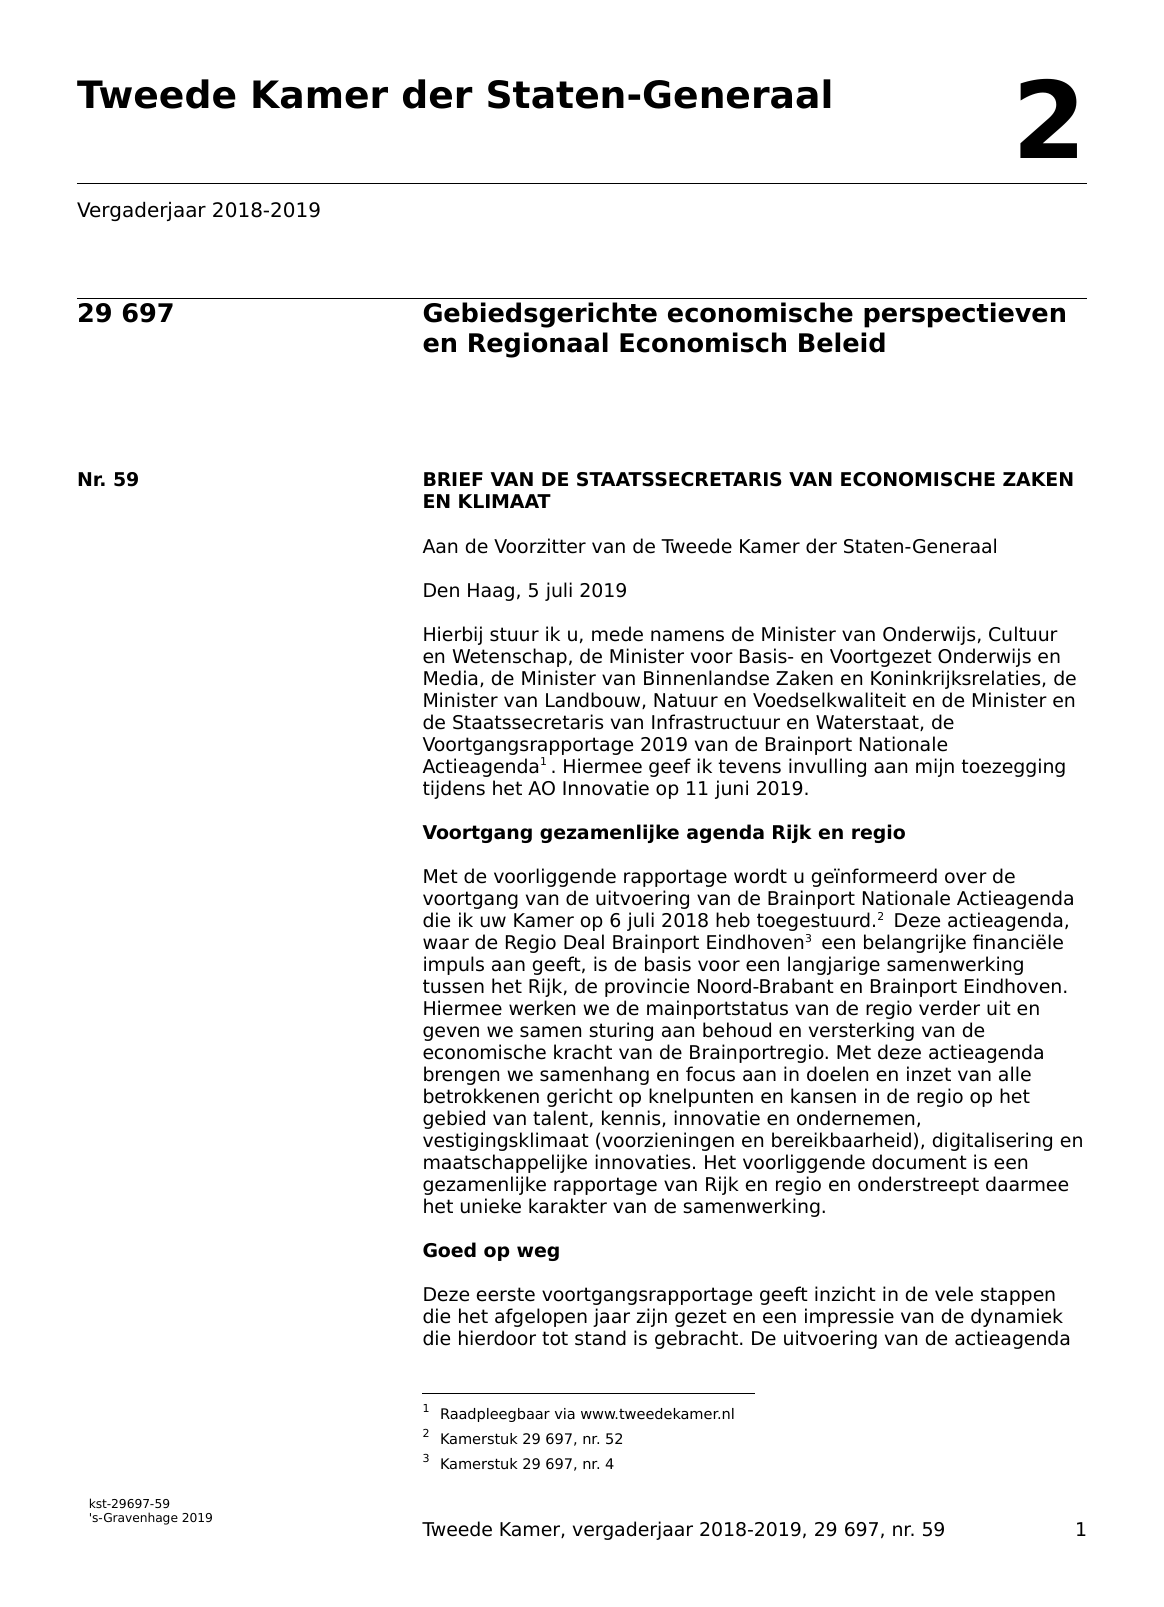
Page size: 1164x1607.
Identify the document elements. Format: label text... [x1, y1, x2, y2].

text Deze eerste voortgangsrapportage geeft inzicht in de vele stappen die het afgelopen jaar zijn gezet en een impressie van de dynamiek die hierdoor tot stand is gebracht. De uitvoering van de actieagenda [422, 1284, 1087, 1350]
text Kamerstuk 29 697, nr. 52 [422, 1427, 1087, 1449]
text Raadpleegbaar via www.tweedekamer.nl [422, 1402, 1087, 1424]
text Met de voorliggende rapportage wordt u geïnformeerd over de voortgang van de uitvoering van de Brainport Nationale Actieagenda die ik uw Kamer op 6 juli 2018 heb toegestuurd. Deze actieagenda, waar de Regio Deal Brainport Eindhoven een belangrijke financiële impuls aan geeft, is de basis voor een langjarige samenwerking tussen het Rijk, de provincie Noord-Brabant en Brainport Eindhoven. Hiermee werken we de mainportstatus van de regio verder uit en geven we samen sturing aan behoud en versterking van de economische kracht van de Brainportregio. Met deze actieagenda brengen we samenhang en focus aan in doelen en inzet van alle betrokkenen gericht op knelpunten en kansen in de regio op het gebied van talent, kennis, innovatie en ondernemen, vestigingsklimaat (voorzieningen en bereikbaarheid), digitalisering en maatschappelijke innovaties. Het voorliggende document is een gezamenlijke rapportage van Rijk en regio en onderstreept daarmee het unieke karakter van de samenwerking. [422, 866, 1087, 1218]
text Aan de Voorzitter van de Tweede Kamer der Staten-Generaal [422, 536, 1087, 557]
subtitle 29 697 Gebiedsgerichte economische perspectieven en Regionaal Economisch Beleid [77, 299, 1087, 358]
table_cell Vergaderjaar 2018-2019 [77, 184, 1087, 298]
text Kamerstuk 29 697, nr. 4 [422, 1452, 1087, 1474]
subtitle Voortgang gezamenlijke agenda Rijk en regio [422, 822, 1087, 844]
text Hierbij stuur ik u, mede namens de Minister van Onderwijs, Cultuur en Wetenschap, de Minister voor Basis- en Voortgezet Onderwijs en Media, de Minister van Binnenlandse Zaken en Koninkrijksrelaties, de Minister van Landbouw, Natuur en Voedselkwaliteit en de Minister en de Staatssecretaris van Infrastructuur en Waterstaat, de Voortgangsrapportage 2019 van de Brainport Nationale Actieagenda. Hiermee geef ik tevens invulling aan mijn toezegging tijdens het AO Innovatie op 11 juni 2019. [422, 624, 1087, 800]
subtitle Goed op weg [422, 1240, 1087, 1262]
table_header Tweede Kamer der Staten-Generaal [77, 59, 886, 183]
subtitle Nr. 59 BRIEF VAN DE STAATSSECRETARIS VAN ECONOMISCHE ZAKEN EN KLIMAAT [77, 469, 1087, 513]
text 's-Gravenhage 2019 [88, 1511, 323, 1525]
table_header 2 [886, 59, 1087, 183]
text Den Haag, 5 juli 2019 [422, 580, 1087, 602]
text kst-29697-59 [88, 1497, 323, 1511]
